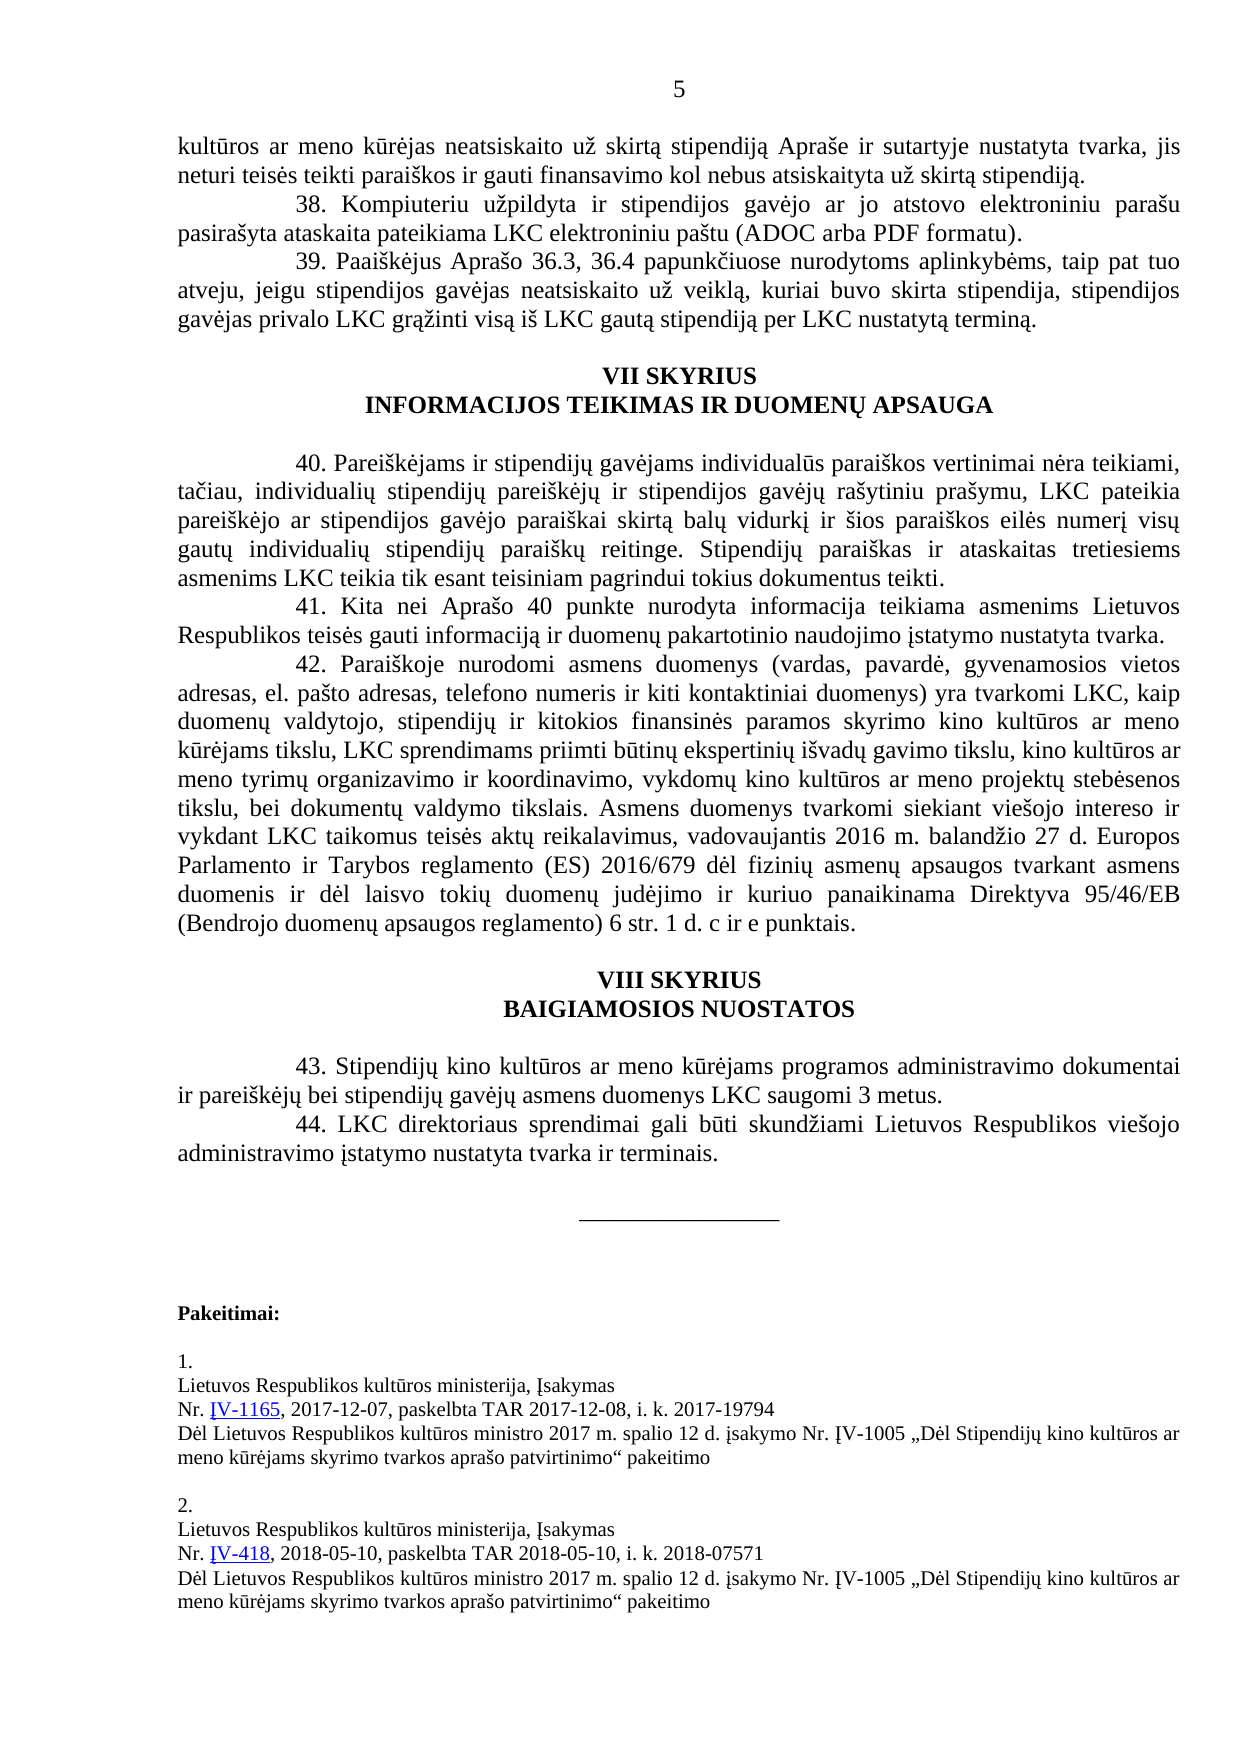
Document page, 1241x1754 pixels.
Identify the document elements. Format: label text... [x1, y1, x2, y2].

text 42. Paraiškoje nurodomi asmens duomenys (vardas, pavardė, gyvenamosios vietos adresas, el. pašto adresas, telefono numeris ir kiti kontaktiniai duomenys) yra tvarkomi LKC, kaip duomenų valdytojo, stipendijų ir kitokios finansinės paramos skyrimo kino kultūros ar meno kūrėjams tikslu, LKC sprendimams priimti būtinų ekspertinių išvadų gavimo tikslu, kino kultūros ar meno tyrimų organizavimo ir koordinavimo, vykdomų kino kultūros ar meno projektų stebėsenos tikslu, bei dokumentų valdymo tikslais. Asmens duomenys tvarkomi siekiant viešojo intereso ir vykdant LKC taikomus teisės aktų reikalavimus, vadovaujantis 2016 m. balandžio 27 d. Europos Parlamento ir Tarybos reglamento (ES) 2016/679 dėl fizinių asmenų apsaugos tvarkant asmens duomenis ir dėl laisvo tokių duomenų judėjimo ir kuriuo panaikinama Direktyva 95/46/EB (Bendrojo duomenų apsaugos reglamento) 6 str. 1 d. c ir e punktais. [177, 649, 1181, 936]
text VIII SKYRIUS [177, 965, 1181, 994]
text kultūros ar meno kūrėjas neatsiskaito už skirtą stipendiją Apraše ir sutartyje nustatyta tvarka, jis neturi teisės teikti paraiškos ir gauti finansavimo kol nebus atsiskaityta už skirtą stipendiją. [177, 131, 1181, 189]
text Pakeitimai: [177, 1301, 1181, 1325]
text Lietuvos Respublikos kultūros ministerija, Įsakymas [177, 1517, 1181, 1541]
text Dėl Lietuvos Respublikos kultūros ministro 2017 m. spalio 12 d. įsakymo Nr. ĮV-1005 „Dėl Stipendijų kino kultūros ar meno kūrėjams skyrimo tvarkos aprašo patvirtinimo“ pakeitimo [177, 1421, 1181, 1469]
text Lietuvos Respublikos kultūros ministerija, Įsakymas [177, 1373, 1181, 1397]
text 43. Stipendijų kino kultūros ar meno kūrėjams programos administravimo dokumentai ir pareiškėjų bei stipendijų gavėjų asmens duomenys LKC saugomi 3 metus. [177, 1051, 1181, 1109]
text Nr. ĮV-1165, 2017-12-07, paskelbta TAR 2017-12-08, i. k. 2017-19794 [177, 1397, 1181, 1421]
text 41. Kita nei Aprašo 40 punkte nurodyta informacija teikiama asmenims Lietuvos Respublikos teisės gauti informaciją ir duomenų pakartotinio naudojimo įstatymo nustatyta tvarka. [177, 591, 1181, 649]
text Nr. ĮV-418, 2018-05-10, paskelbta TAR 2018-05-10, i. k. 2018-07571 [177, 1541, 1181, 1565]
text VII SKYRIUS [177, 361, 1181, 390]
text INFORMACIJOS TEIKIMAS IR DUOMENŲ APSAUGA [177, 390, 1181, 419]
text BAIGIAMOSIOS NUOSTATOS [177, 994, 1181, 1023]
text Dėl Lietuvos Respublikos kultūros ministro 2017 m. spalio 12 d. įsakymo Nr. ĮV-1005 „Dėl Stipendijų kino kultūros ar meno kūrėjams skyrimo tvarkos aprašo patvirtinimo“ pakeitimo [177, 1565, 1181, 1613]
text 38. Kompiuteriu užpildyta ir stipendijos gavėjo ar jo atstovo elektroniniu parašu pasirašyta ataskaita pateikiama LKC elektroniniu paštu (ADOC arba PDF formatu). [177, 189, 1181, 246]
text 1. [177, 1349, 1181, 1373]
text 44. LKC direktoriaus sprendimai gali būti skundžiami Lietuvos Respublikos viešojo administravimo įstatymo nustatyta tvarka ir terminais. [177, 1109, 1181, 1166]
text 40. Pareiškėjams ir stipendijų gavėjams individualūs paraiškos vertinimai nėra teikiami, tačiau, individualių stipendijų pareiškėjų ir stipendijos gavėjų rašytiniu prašymu, LKC pateikia pareiškėjo ar stipendijos gavėjo paraiškai skirtą balų vidurkį ir šios paraiškos eilės numerį visų gautų individualių stipendijų paraiškų reitinge. Stipendijų paraiškas ir ataskaitas tretiesiems asmenims LKC teikia tik esant teisiniam pagrindui tokius dokumentus teikti. [177, 448, 1181, 591]
text 39. Paaiškėjus Aprašo 36.3, 36.4 papunkčiuose nurodytoms aplinkybėms, taip pat tuo atveju, jeigu stipendijos gavėjas neatsiskaito už veiklą, kuriai buvo skirta stipendija, stipendijos gavėjas privalo LKC grąžinti visą iš LKC gautą stipendiją per LKC nustatytą terminą. [177, 246, 1181, 333]
text 2. [177, 1493, 1181, 1517]
text ________________ [177, 1195, 1181, 1224]
